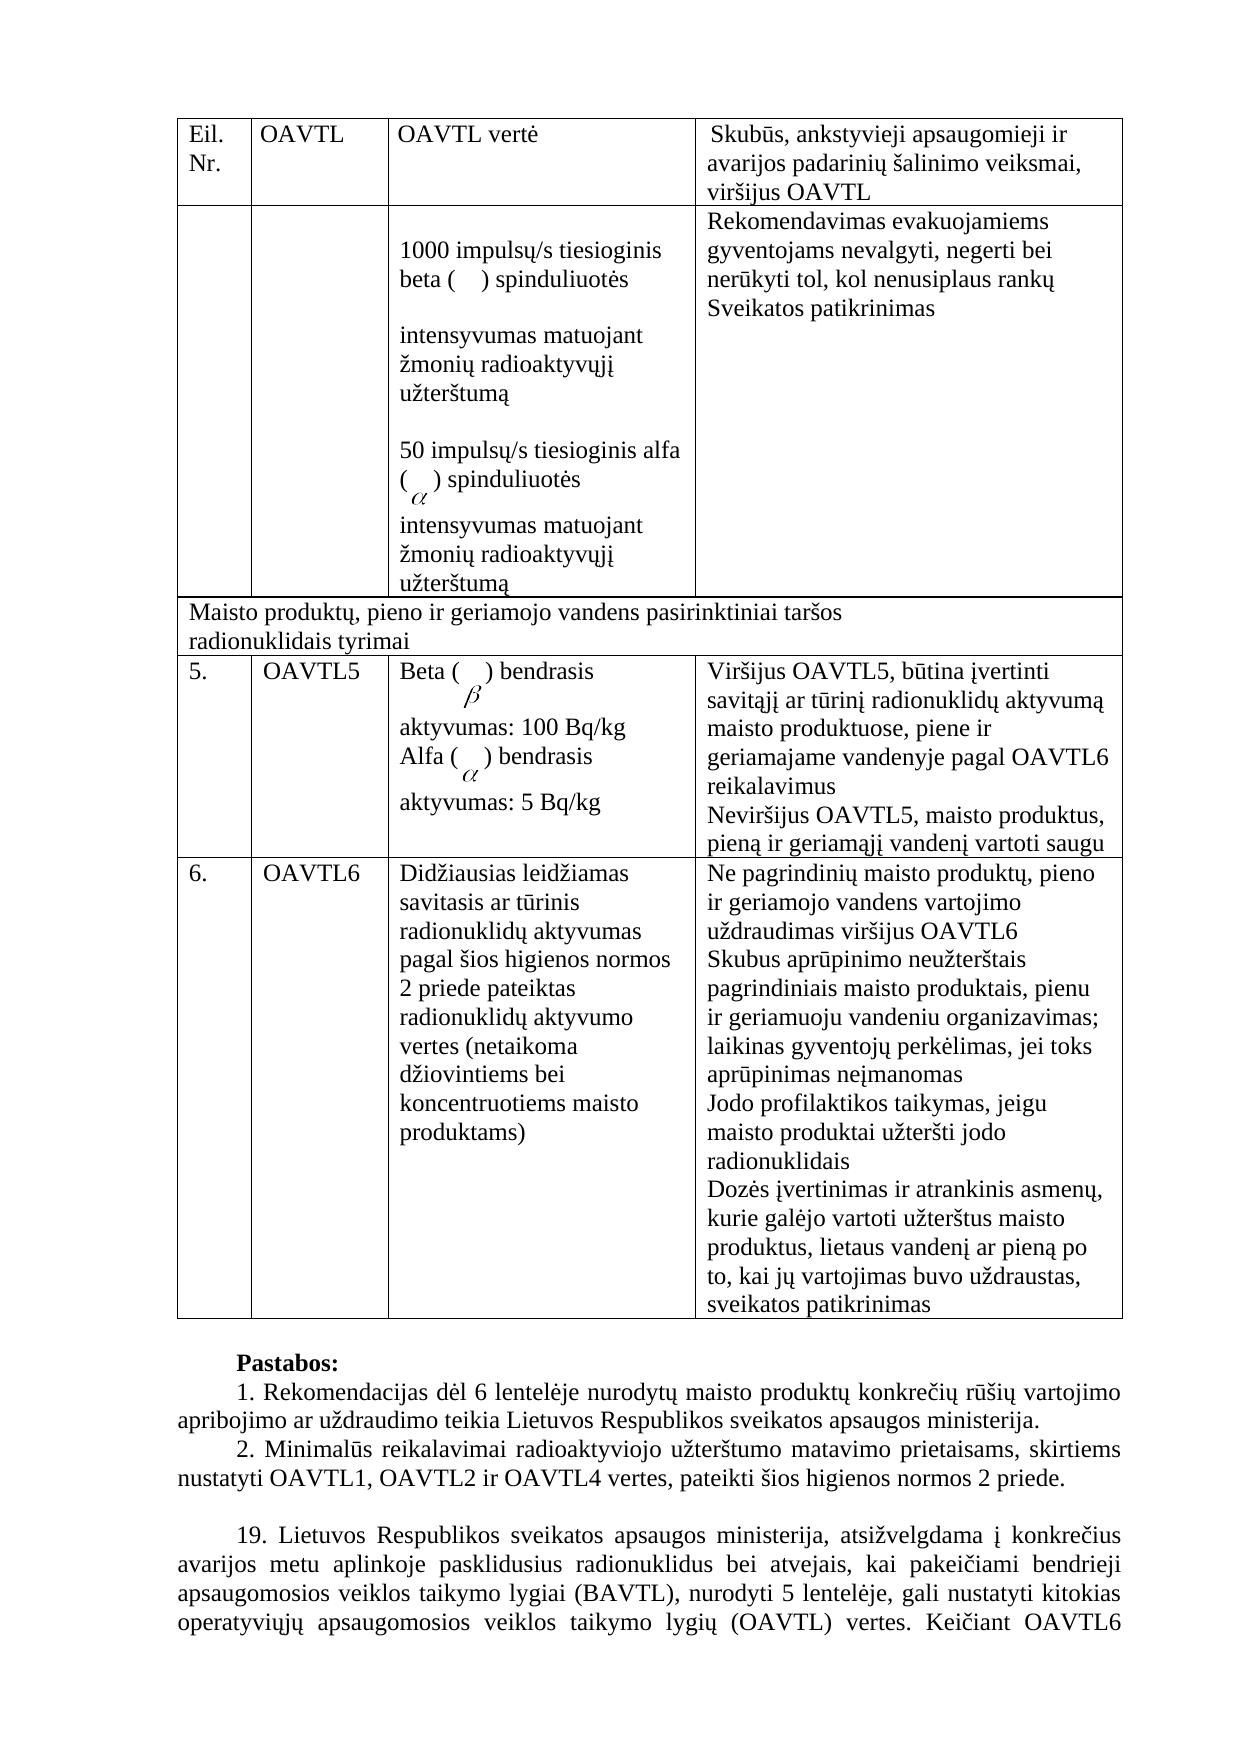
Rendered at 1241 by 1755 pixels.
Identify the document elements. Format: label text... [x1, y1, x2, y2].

text 19. Lietuvos Respublikos sveikatos apsaugos ministerija, atsižvelgdama į konkrečius avarijos metu aplinkoje pasklidusius radionuklidus bei atvejais, kai pakeičiami bendrieji apsaugomosios veiklos taikymo lygiai (BAVTL), nurodyti 5 lentelėje, gali nustatyti kitokias operatyviųjų apsaugomosios veiklos taikymo lygių (OAVTL) vertes. Keičiant OAVTL6 [177, 1521, 1122, 1636]
text 2. Minimalūs reikalavimai radioaktyviojo užterštumo matavimo prietaisams, skirtiems nustatyti OAVTL1, OAVTL2 ir OAVTL4 vertes, pateikti šios higienos normos 2 priede. [177, 1434, 1122, 1492]
table_cell 5. [178, 656, 251, 857]
table_cell Didžiausias leidžiamas savitasis ar tūrinis radionuklidų aktyvumas pagal šios higienos normos 2 priede pateiktas radionuklidų aktyvumo vertes (netaikoma džiovintiems bei koncentruotiems maisto produktams) [389, 858, 695, 1318]
table_cell [252, 206, 388, 596]
table_header OAVTL [252, 119, 388, 205]
table_cell [178, 206, 251, 596]
table_cell [1002, 598, 1041, 655]
table_header OAVTL vertė [389, 119, 695, 205]
text 1. Rekomendacijas dėl 6 lentelėje nurodytų maisto produktų konkrečių rūšių vartojimo apribojimo ar uždraudimo teikia Lietuvos Respublikos sveikatos apsaugos ministerija. [177, 1377, 1122, 1434]
table_header Skubūs, ankstyvieji apsaugomieji ir avarijos padarinių šalinimo veiksmai, viršijus OAVTL [696, 119, 1122, 205]
table_cell Rekomendavimas evakuojamiems gyventojams nevalgyti, negerti bei nerūkyti tol, kol nenusiplaus rankų Sveikatos patikrinimas [696, 206, 1122, 596]
table_cell [1086, 598, 1122, 655]
table_cell OAVTL5 [252, 656, 388, 857]
table_cell [1041, 598, 1086, 655]
table_cell OAVTL6 [252, 858, 388, 1318]
table_cell Maisto produktų, pieno ir geriamojo vandens pasirinktiniai taršos radionuklidais tyrimai [178, 598, 1002, 655]
table_cell Viršijus OAVTL5, būtina įvertinti savitąjį ar tūrinį radionuklidų aktyvumą maisto produktuose, piene ir geriamajame vandenyje pagal OAVTL6 reikalavimus Neviršijus OAVTL5, maisto produktus, pieną ir geriamąjį vandenį vartoti saugu [696, 656, 1122, 857]
table_cell 6. [178, 858, 251, 1318]
table_cell Beta (beta) bendrasis aktyvumas: 100 Bq/kg Alfa (alfa) bendrasis aktyvumas: 5 Bq/kg [389, 656, 695, 857]
table_cell Ne pagrindinių maisto produktų, pieno ir geriamojo vandens vartojimo uždraudimas viršijus OAVTL6 Skubus aprūpinimo neužterštais pagrindiniais maisto produktais, pienu ir geriamuoju vandeniu organizavimas; laikinas gyventojų perkėlimas, jei toks aprūpinimas neįmanomas Jodo profilaktikos taikymas, jeigu maisto produktai užteršti jodo radionuklidais Dozės įvertinimas ir atrankinis asmenų, kurie galėjo vartoti užterštus maisto produktus, lietaus vandenį ar pieną po to, kai jų vartojimas buvo uždraustas, sveikatos patikrinimas [696, 858, 1122, 1318]
table_cell Gama spinduliuotės (gama) dozės galios lygis 1 Sv/h 10 cm atstumu nuo odos paviršiaus 1000 impulsų/s tiesioginis beta (beta) spinduliuotės intensyvumas matuojant žmonių radioaktyvųjį užterštumą 50 impulsų/s tiesioginis alfa (alfa) spinduliuotės intensyvumas matuojant žmonių radioaktyvųjį užterštumą [389, 206, 695, 596]
table_header Eil. Nr. [178, 119, 251, 205]
text Pastabos: [177, 1348, 1122, 1377]
